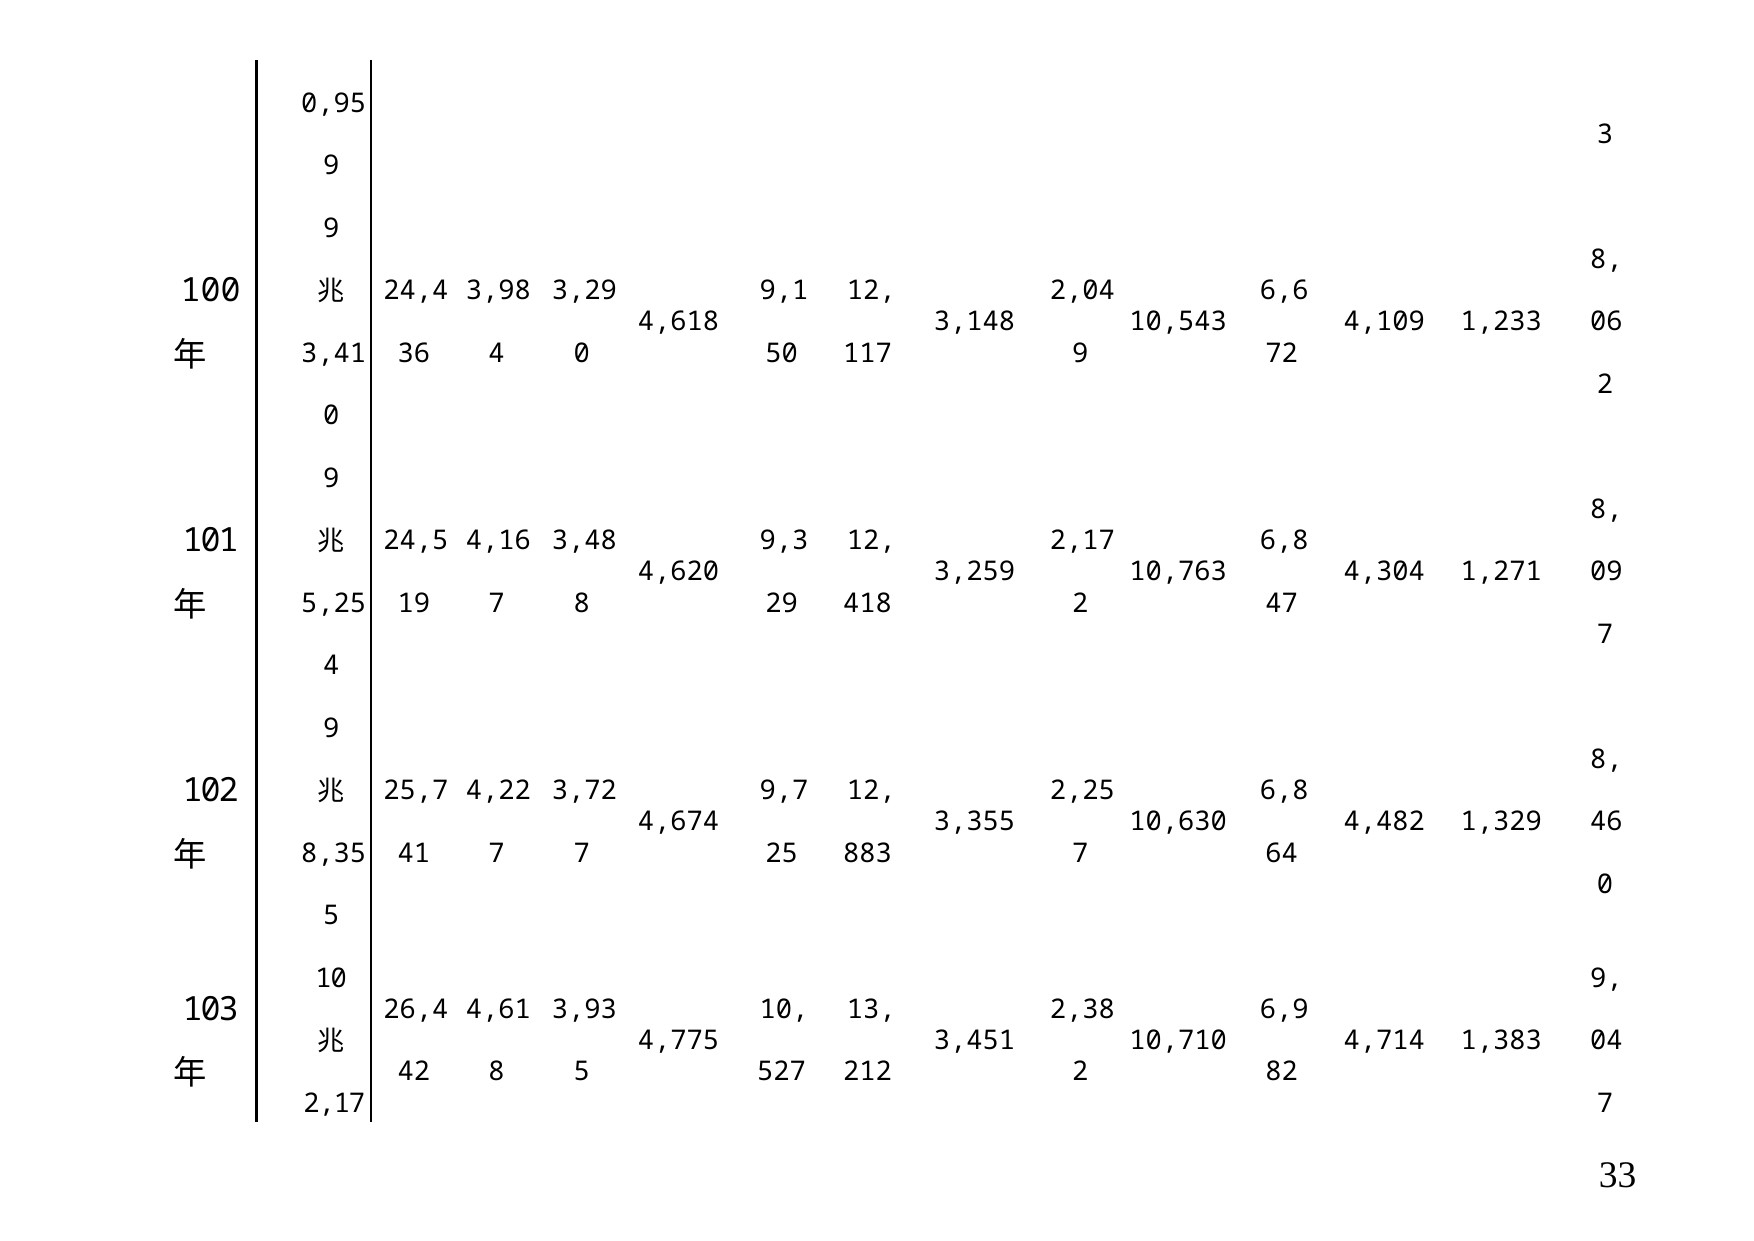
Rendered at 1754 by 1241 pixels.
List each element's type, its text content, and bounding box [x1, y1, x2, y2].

table_cell 9兆3,410 [258, 185, 370, 435]
table_cell 4,620 [622, 435, 732, 685]
table_cell [732, 60, 813, 185]
table_cell 9,329 [732, 435, 813, 685]
table_cell [453, 60, 535, 185]
table_cell 10兆2,17 [258, 935, 370, 1122]
table_cell 10,763 [1119, 435, 1232, 685]
table_cell 10,527 [732, 935, 813, 1122]
table_cell 2,172 [1033, 435, 1119, 685]
table_cell 100年 [127, 185, 255, 435]
table_cell [1119, 60, 1232, 185]
table_cell 3,488 [535, 435, 622, 685]
table_cell 4,775 [622, 935, 732, 1122]
table_cell 2,382 [1033, 935, 1119, 1122]
table_cell [535, 60, 622, 185]
table_cell 26,442 [372, 935, 453, 1122]
table_cell 3,451 [902, 935, 1032, 1122]
table_cell 1,233 [1436, 185, 1544, 435]
table_cell 4,227 [453, 685, 535, 935]
table_cell 9,725 [732, 685, 813, 935]
table_cell 3,727 [535, 685, 622, 935]
table_cell 103年 [127, 935, 255, 1122]
table_cell [1232, 60, 1314, 185]
table_cell [1033, 60, 1119, 185]
table_cell 4,618 [453, 935, 535, 1122]
table_cell [622, 60, 732, 185]
table_cell 4,109 [1314, 185, 1436, 435]
table_cell 8,460 [1545, 685, 1627, 935]
table_cell 24,519 [372, 435, 453, 685]
table_cell [902, 60, 1032, 185]
table_cell 10,543 [1119, 185, 1232, 435]
table_cell [1436, 60, 1544, 185]
table_cell 4,304 [1314, 435, 1436, 685]
table_cell 102年 [127, 685, 255, 935]
table_cell 2,257 [1033, 685, 1119, 935]
table_cell [372, 60, 453, 185]
table_cell 4,482 [1314, 685, 1436, 935]
table_cell 13,212 [814, 935, 902, 1122]
table_cell 12,117 [814, 185, 902, 435]
table_cell 12,418 [814, 435, 902, 685]
table_cell 2,049 [1033, 185, 1119, 435]
table_cell [127, 60, 255, 185]
table_cell 8,062 [1545, 185, 1627, 435]
table_cell 4,167 [453, 435, 535, 685]
table_cell 8,097 [1545, 435, 1627, 685]
table_cell 6,672 [1232, 185, 1314, 435]
table_cell 1,383 [1436, 935, 1544, 1122]
table_cell 3,259 [902, 435, 1032, 685]
table_cell 9兆5,254 [258, 435, 370, 685]
table_cell 24,436 [372, 185, 453, 435]
table_cell 1,329 [1436, 685, 1544, 935]
table_cell 9兆8,355 [258, 685, 370, 935]
table_cell 9,150 [732, 185, 813, 435]
table_cell 3 [1545, 60, 1627, 185]
table_cell 3,290 [535, 185, 622, 435]
table_cell 4,714 [1314, 935, 1436, 1122]
table_cell 6,847 [1232, 435, 1314, 685]
table_cell 10,710 [1119, 935, 1232, 1122]
table_cell 9,047 [1545, 935, 1627, 1122]
table_cell 1,271 [1436, 435, 1544, 685]
table_cell [1314, 60, 1436, 185]
table_cell 6,982 [1232, 935, 1314, 1122]
table_cell 3,935 [535, 935, 622, 1122]
table_cell 25,741 [372, 685, 453, 935]
table_cell 4,674 [622, 685, 732, 935]
table_cell 6,864 [1232, 685, 1314, 935]
table_cell 3,355 [902, 685, 1032, 935]
table_cell 0,959 [258, 60, 370, 185]
table_cell [814, 60, 902, 185]
table_cell 3,148 [902, 185, 1032, 435]
table_cell 12,883 [814, 685, 902, 935]
table_cell 101年 [127, 435, 255, 685]
table_cell 3,984 [453, 185, 535, 435]
table_cell 10,630 [1119, 685, 1232, 935]
table_cell 4,618 [622, 185, 732, 435]
